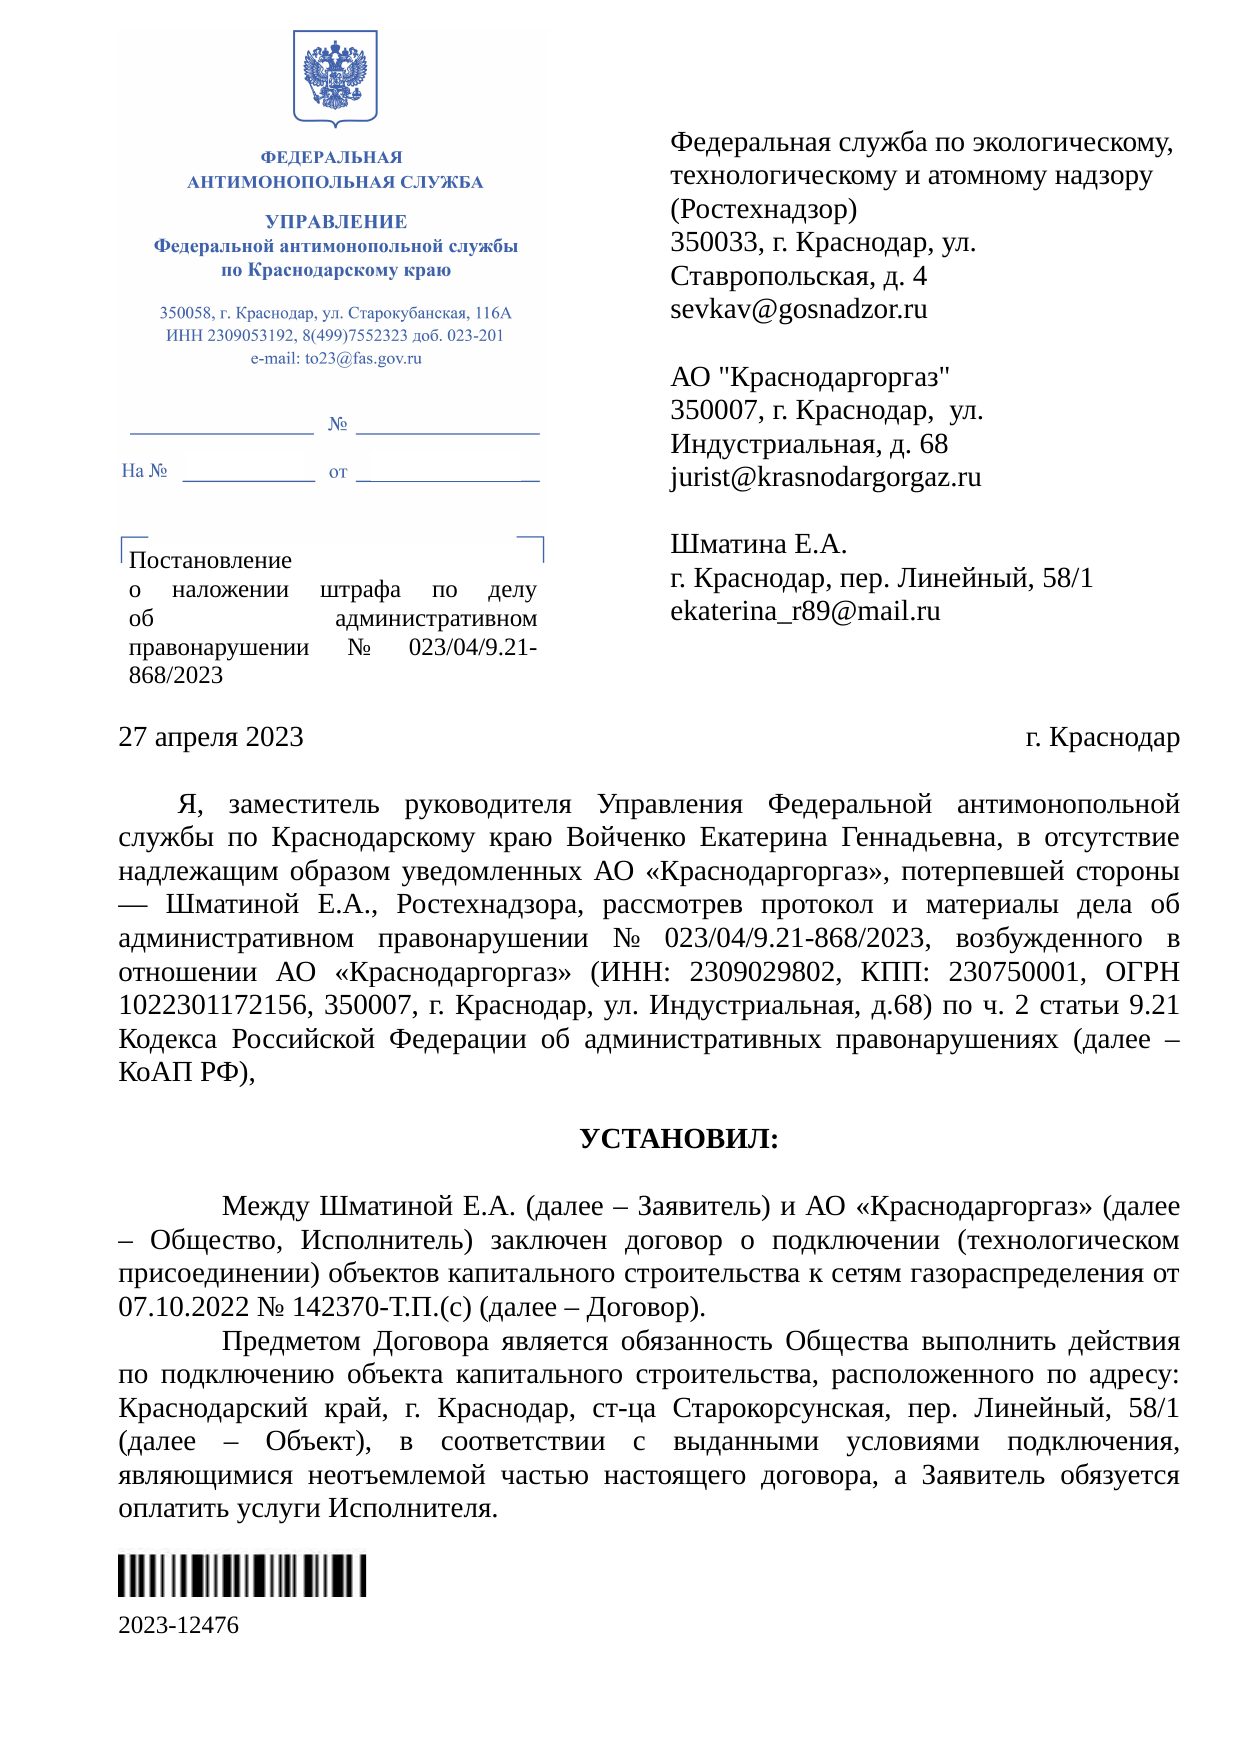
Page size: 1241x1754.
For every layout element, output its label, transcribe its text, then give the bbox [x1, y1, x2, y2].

picture [118, 1548, 367, 1597]
text Я, заместитель руководителя Управления Федеральной антимонопольной службы по Краснодарскому краю Войченко Екатерина Геннадьевна, в отсутствие надлежащим образом уведомленных АО «Краснодаргоргаз», потерпевшей стороны — Шматиной Е.А., Ростехнадзора, рассмотрев протокол и материалы дела об административном правонарушении № 023/04/9.21-868/2023, возбужденного в отношении АО «Краснодаргоргаз» (ИНН: 2309029802, КПП: 230750001, ОГРН 1022301172156, 350007, г. Краснодар, ул. Индустриальная, д.68) по ч. 2 статьи 9.21 Кодекса Российской Федерации об административных правонарушениях (далее – КоАП РФ), [118, 786, 1181, 1088]
text УСТАНОВИЛ: [118, 1121, 1181, 1155]
picture [118, 29, 550, 567]
text Постановление о наложении штрафа по делу об административном правонарушении № 023/04/9.21-868/2023 [129, 545, 537, 689]
text Предметом Договора является обязанность Общества выполнить действия по подключению объекта капитального строительства, расположенного по адресу: Краснодарский край, г. Краснодар, ст-ца Старокорсунская, пер. Линейный, 58/1 (далее – Объект), в соответствии с выданными условиями подключения, являющимися неотъемлемой частью настоящего договора, а Заявитель обязуется оплатить услуги Исполнителя. [118, 1323, 1181, 1524]
text Между Шматиной Е.А. (далее – Заявитель) и АО «Краснодаргоргаз» (далее – Общество, Исполнитель) заключен договор о подключении (технологическом присоединении) объектов капитального строительства к сетям газораспределения от 07.10.2022 № 142370-Т.П.(с) (далее – Договор). [118, 1188, 1181, 1323]
text 27 апреля 2023 г. Краснодар [118, 719, 1181, 752]
table_header Федеральная служба по экологическому, технологическому и атомному надзору (Ростехнадзор) 350033, г. Краснодар, ул. Ставропольская, д. 4 sevkav@gosnadzor.ru АО "Краснодаргоргаз" 350007, г. Краснодар, ул. Индустриальная, д. 68 jurist@krasnodargorgaz.ru Шматина Е.А. г. Краснодар, пер. Линейный, 58/1 ekaterina_r89@mail.ru [664, 118, 1181, 633]
